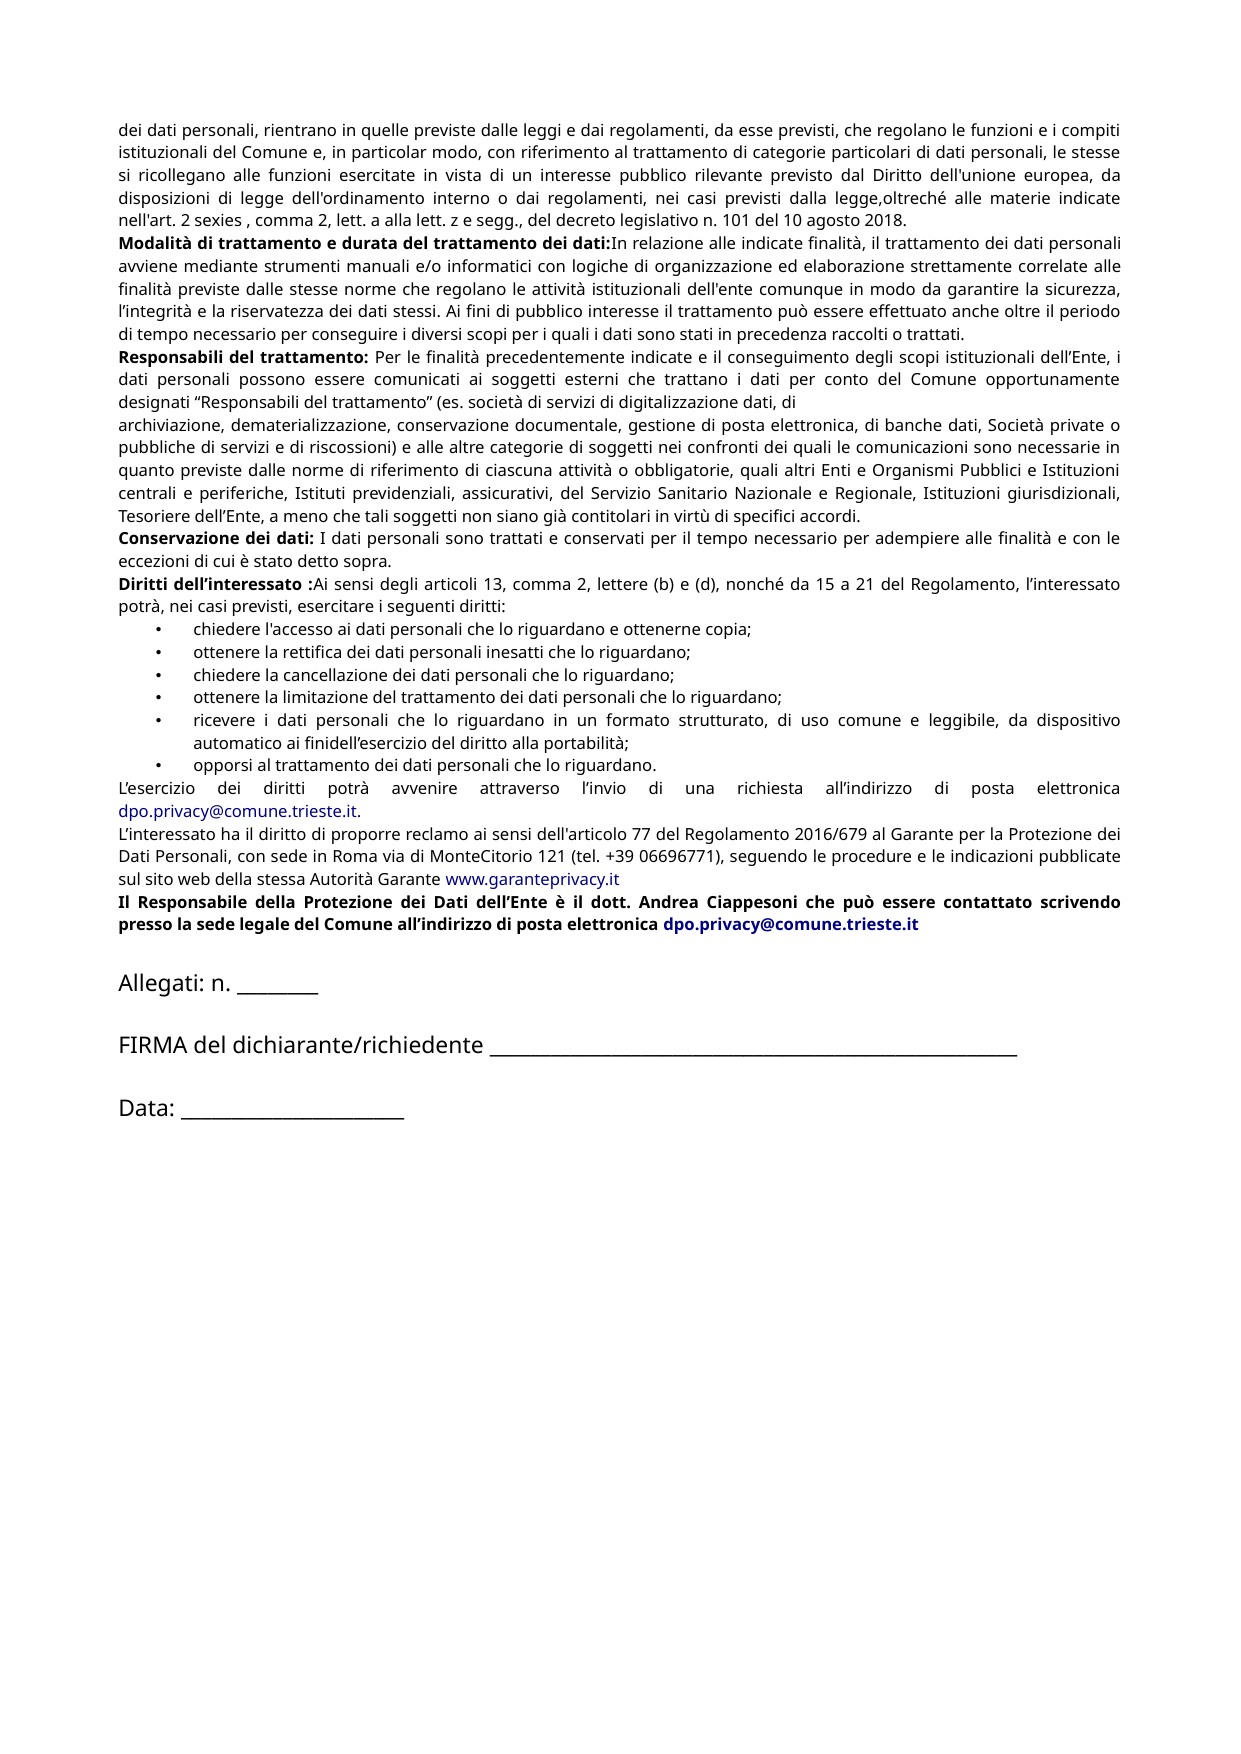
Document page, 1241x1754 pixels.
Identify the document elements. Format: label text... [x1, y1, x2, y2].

text Responsabili del trattamento: Per le finalità precedentemente indicate e il conseguimento degli scopi istituzionali dell’Ente, i dati personali possono essere comunicati ai soggetti esterni che trattano i dati per conto del Comune opportunamente designati “Responsabili del trattamento” (es. società di servizi di digitalizzazione dati, di [118, 345, 1122, 413]
text Modalità di trattamento e durata del trattamento dei dati:In relazione alle indicate finalità, il trattamento dei dati personali avviene mediante strumenti manuali e/o informatici con logiche di organizzazione ed elaborazione strettamente correlate alle finalità previste dalle stesse norme che regolano le attività istituzionali dell'ente comunque in modo da garantire la sicurezza, l’integrità e la riservatezza dei dati stessi. Ai fini di pubblico interesse il trattamento può essere effettuato anche oltre il periodo di tempo necessario per conseguire i diversi scopi per i quali i dati sono stati in precedenza raccolti o trattati. [118, 232, 1122, 345]
text Il Responsabile della Protezione dei Dati dell’Ente è il dott. Andrea Ciappesoni che può essere contattato scrivendo presso la sede legale del Comune all’indirizzo di posta elettronica dpo.privacy@comune.trieste.it [118, 890, 1122, 936]
text Data: ______________________ [118, 1092, 1122, 1123]
list ottenere la rettifica dei dati personali inesatti che lo riguardano; [156, 640, 1122, 663]
list ricevere i dati personali che lo riguardano in un formato strutturato, di uso comune e leggibile, da dispositivo automatico ai finidell’esercizio del diritto alla portabilità; [156, 708, 1122, 754]
text FIRMA del dichiarante/richiedente ____________________________________________________ [118, 1029, 1122, 1061]
text dei dati personali, rientrano in quelle previste dalle leggi e dai regolamenti, da esse previsti, che regolano le funzioni e i compiti istituzionali del Comune e, in particolar modo, con riferimento al trattamento di categorie particolari di dati personali, le stesse si ricollegano alle funzioni esercitate in vista di un interesse pubblico rilevante previsto dal Diritto dell'unione europea, da disposizioni di legge dell'ordinamento interno o dai regolamenti, nei casi previsti dalla legge,oltreché alle materie indicate nell'art. 2 sexies , comma 2, lett. a alla lett. z e segg., del decreto legislativo n. 101 del 10 agosto 2018. [118, 118, 1122, 232]
text Diritti dell’interessato :Ai sensi degli articoli 13, comma 2, lettere (b) e (d), nonché da 15 a 21 del Regolamento, l’interessato potrà, nei casi previsti, esercitare i seguenti diritti: [118, 572, 1122, 618]
text Allegati: n. ________ [118, 967, 1122, 998]
list chiedere la cancellazione dei dati personali che lo riguardano; [156, 663, 1122, 686]
text archiviazione, dematerializzazione, conservazione documentale, gestione di posta elettronica, di banche dati, Società private o pubbliche di servizi e di riscossioni) e alle altre categorie di soggetti nei confronti dei quali le comunicazioni sono necessarie in quanto previste dalle norme di riferimento di ciascuna attività o obbligatorie, quali altri Enti e Organismi Pubblici e Istituzioni centrali e periferiche, Istituti previdenziali, assicurativi, del Servizio Sanitario Nazionale e Regionale, Istituzioni giurisdizionali, Tesoriere dell’Ente, a meno che tali soggetti non siano già contitolari in virtù di specifici accordi. [118, 413, 1122, 527]
text Conservazione dei dati: I dati personali sono trattati e conservati per il tempo necessario per adempiere alle finalità e con le eccezioni di cui è stato detto sopra. [118, 527, 1122, 572]
text L’interessato ha il diritto di proporre reclamo ai sensi dell'articolo 77 del Regolamento 2016/679 al Garante per la Protezione dei Dati Personali, con sede in Roma via di MonteCitorio 121 (tel. +39 06696771), seguendo le procedure e le indicazioni pubblicate sul sito web della stessa Autorità Garante www.garanteprivacy.it [118, 822, 1122, 890]
list chiedere l'accesso ai dati personali che lo riguardano e ottenerne copia; [156, 618, 1122, 640]
list ottenere la limitazione del trattamento dei dati personali che lo riguardano; [156, 686, 1122, 708]
list opporsi al trattamento dei dati personali che lo riguardano. [156, 754, 1122, 777]
text L’esercizio dei diritti potrà avvenire attraverso l’invio di una richiesta all’indirizzo di posta elettronica dpo.privacy@comune.trieste.it. [118, 777, 1122, 822]
